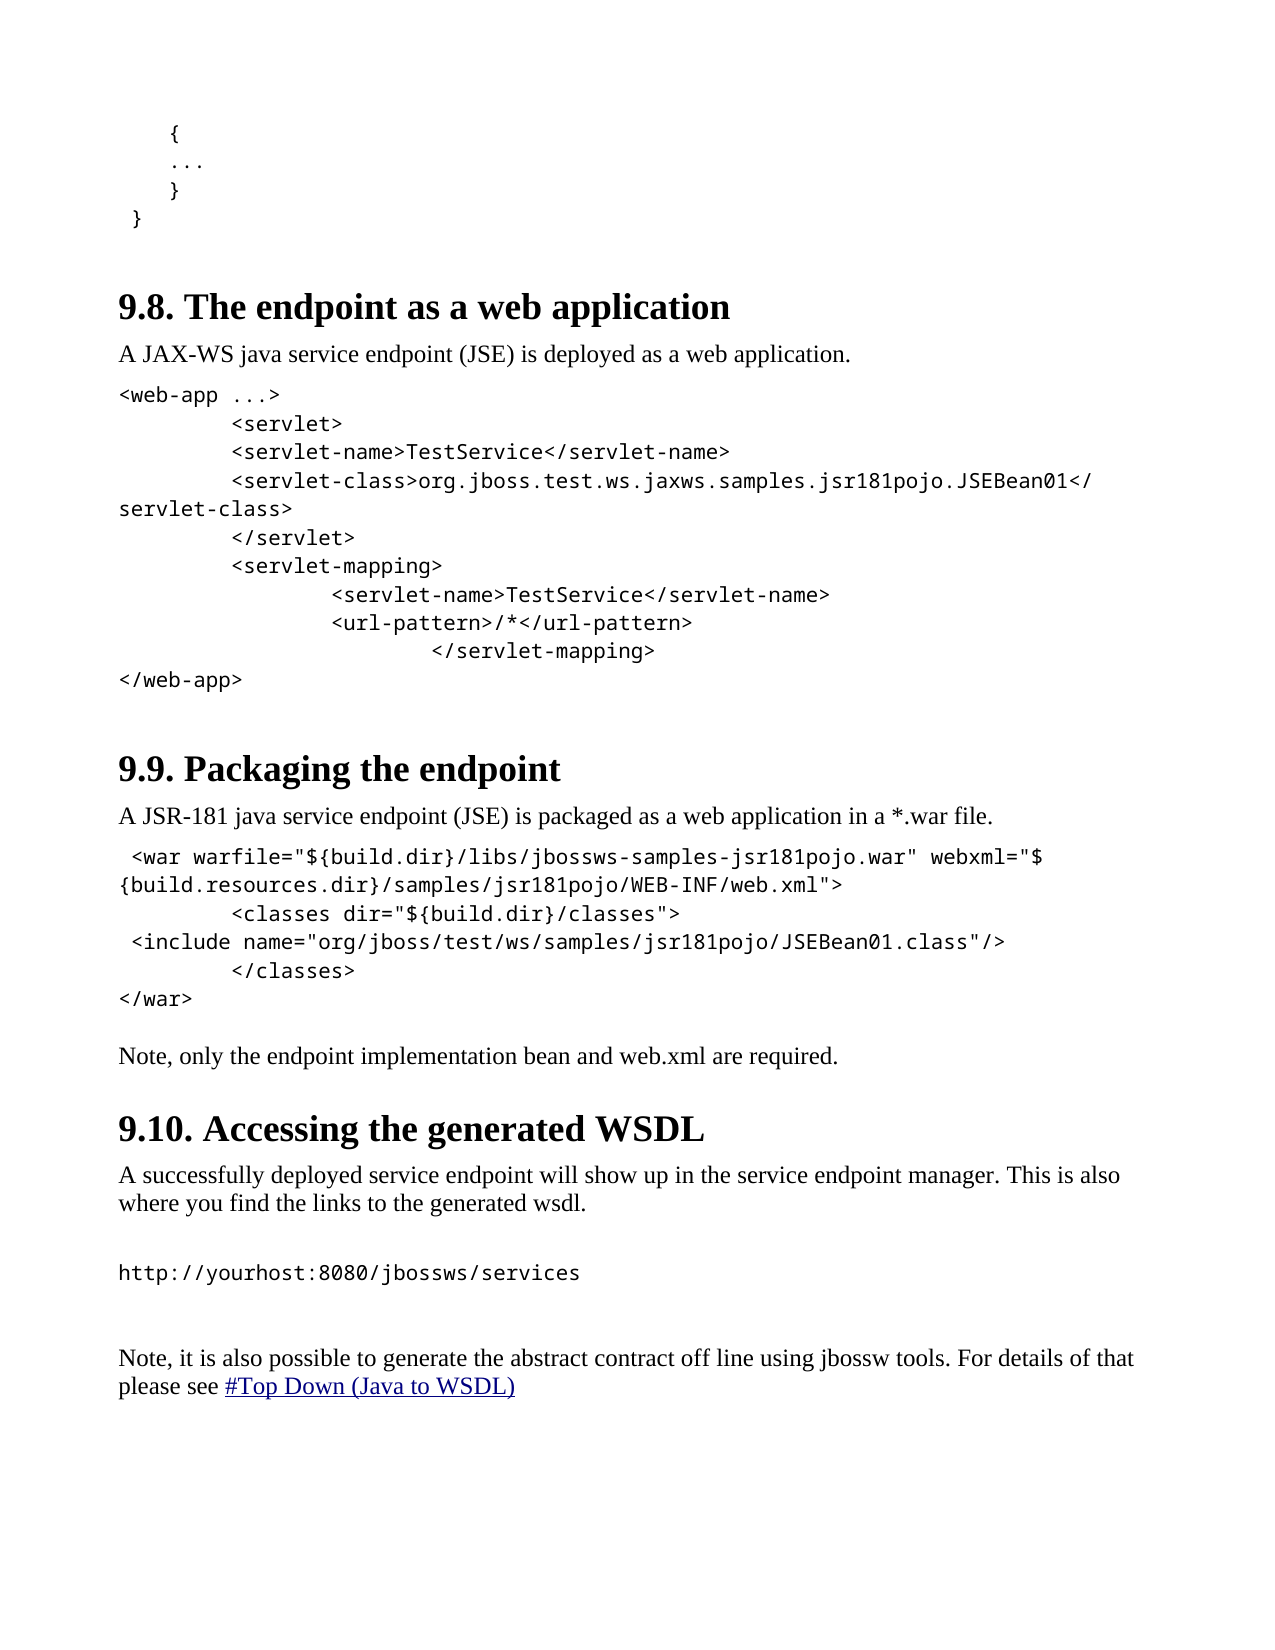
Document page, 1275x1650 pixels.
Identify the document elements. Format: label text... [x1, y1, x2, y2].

text <war warfile="${build.dir}/libs/jbossws-samples-jsr181pojo.war" webxml="${build.resources.dir}/samples/jsr181pojo/WEB-INF/web.xml"> [118, 842, 1157, 899]
text A JSR-181 java service endpoint (JSE) is packaged as a web application in a *.war file. [118, 802, 1157, 830]
text <servlet-class>org.jboss.test.ws.jaxws.samples.jsr181pojo.JSEBean01</servlet-class> [118, 466, 1157, 523]
text <servlet-name>TestService</servlet-name> [118, 437, 1157, 466]
text <classes dir="${build.dir}/classes"> [118, 899, 1157, 927]
text <url-pattern>/*</url-pattern> [118, 608, 1157, 637]
text <servlet> [118, 409, 1157, 437]
text </classes> [118, 956, 1157, 984]
text </servlet> [118, 523, 1157, 551]
text { [118, 118, 1157, 147]
text } [118, 203, 1157, 232]
text http://yourhost:8080/jbossws/services [118, 1258, 1157, 1286]
text Note, only the endpoint implementation bean and web.xml are required. [118, 1042, 1157, 1070]
subtitle 9.9. Packaging the endpoint [118, 748, 1157, 789]
text ... [118, 147, 1157, 175]
text <include name="org/jboss/test/ws/samples/jsr181pojo/JSEBean01.class"/> [118, 927, 1157, 956]
text <servlet-mapping> [118, 551, 1157, 580]
text </servlet-mapping> [118, 637, 1157, 665]
text <servlet-name>TestService</servlet-name> [118, 580, 1157, 608]
text </war> [118, 984, 1157, 1013]
subtitle 9.8. The endpoint as a web application [118, 286, 1157, 328]
text A successfully deployed service endpoint will show up in the service endpoint manager. This is also where you find the links to the generated wsdl. [118, 1162, 1157, 1217]
text } [118, 175, 1157, 203]
text Note, it is also possible to generate the abstract contract off line using jbossw tools. For details of that please see #Top Down (Java to WSDL) [118, 1344, 1157, 1400]
subtitle 9.10. Accessing the generated WSDL [118, 1107, 1157, 1149]
text </web-app> [118, 665, 1157, 693]
text <web-app ...> [118, 381, 1157, 409]
text A JAX-WS java service endpoint (JSE) is deployed as a web application. [118, 340, 1157, 368]
